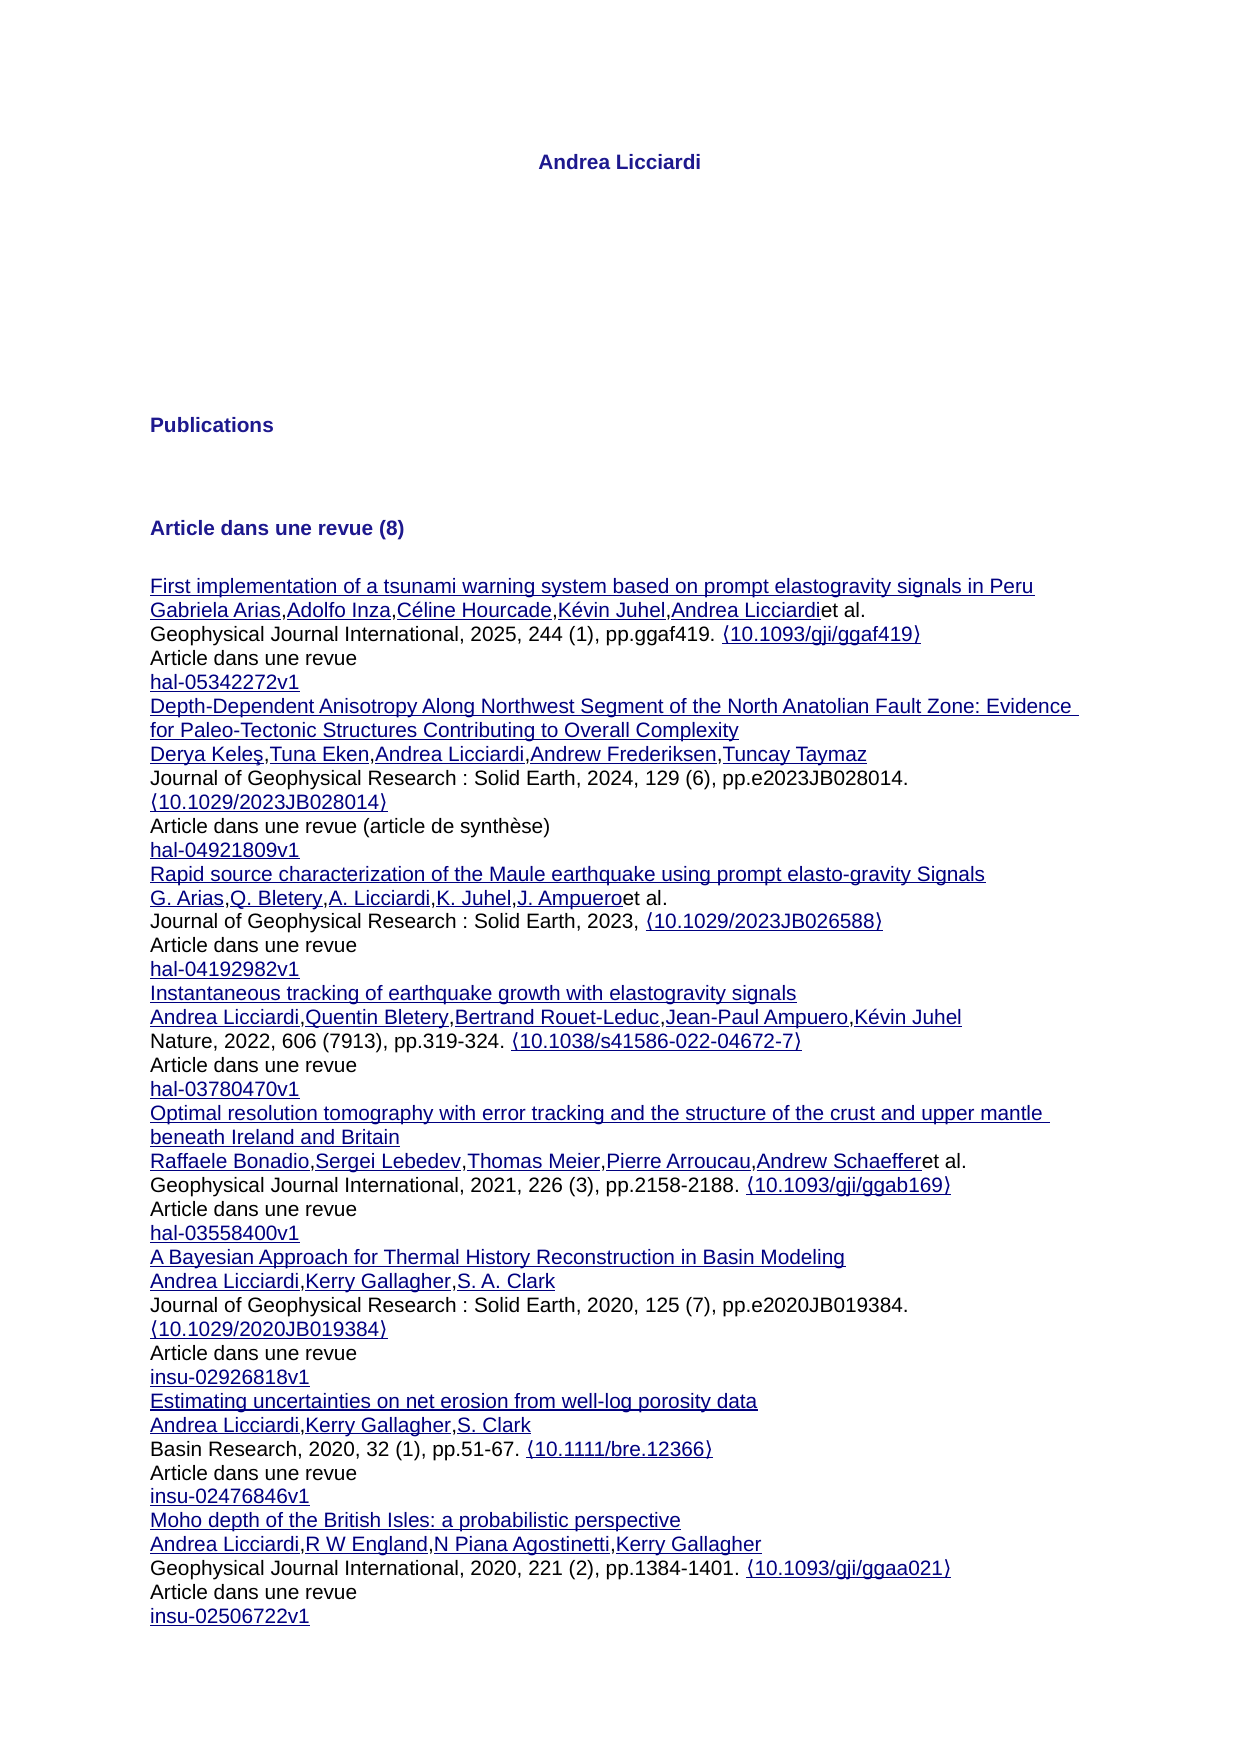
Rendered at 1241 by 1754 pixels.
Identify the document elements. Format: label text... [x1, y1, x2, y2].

table_cell A Bayesian Approach for Thermal History Reconstruction in Basin Modeling Andrea Licciardi,Kerry Gallagher,S. A. Clark Journal of Geophysical Research : Solid Earth, 2020, 125 (7), pp.e2020JB019384. ⟨10.1029/2020JB019384⟩ Article dans une revue insu-02926818v1 [150, 1245, 1090, 1388]
subtitle Article dans une revue (8) [150, 516, 1090, 539]
table_cell Estimating uncertainties on net erosion from well‐log porosity data Andrea Licciardi,Kerry Gallagher,S. Clark Basin Research, 2020, 32 (1), pp.51-67. ⟨10.1111/bre.12366⟩ Article dans une revue insu-02476846v1 [150, 1389, 1090, 1508]
table_cell Optimal resolution tomography with error tracking and the structure of the crust and upper mantle beneath Ireland and Britain Raffaele Bonadio,Sergei Lebedev,Thomas Meier,Pierre Arroucau,Andrew Schaefferet al. Geophysical Journal International, 2021, 226 (3), pp.2158-2188. ⟨10.1093/gji/ggab169⟩ Article dans une revue hal-03558400v1 [150, 1101, 1090, 1245]
subtitle Publications [150, 412, 1090, 436]
table_cell Moho depth of the British Isles: a probabilistic perspective Andrea Licciardi,R W England,N Piana Agostinetti,Kerry Gallagher Geophysical Journal International, 2020, 221 (2), pp.1384-1401. ⟨10.1093/gji/ggaa021⟩ Article dans une revue insu-02506722v1 [150, 1508, 1090, 1628]
table_cell Depth‐Dependent Anisotropy Along Northwest Segment of the North Anatolian Fault Zone: Evidence for Paleo‐Tectonic Structures Contributing to Overall Complexity Derya Keleş,Tuna Eken,Andrea Licciardi,Andrew Frederiksen,Tuncay Taymaz Journal of Geophysical Research : Solid Earth, 2024, 129 (6), pp.e2023JB028014. ⟨10.1029/2023JB028014⟩ Article dans une revue (article de synthèse) hal-04921809v1 [150, 694, 1090, 861]
table_header First implementation of a tsunami warning system based on prompt elastogravity signals in Peru Gabriela Arias,Adolfo Inza,Céline Hourcade,Kévin Juhel,Andrea Licciardiet al. Geophysical Journal International, 2025, 244 (1), pp.ggaf419. ⟨10.1093/gji/ggaf419⟩ Article dans une revue hal-05342272v1 [150, 574, 1090, 694]
table_cell Rapid source characterization of the Maule earthquake using prompt elasto‐gravity Signals G. Arias,Q. Bletery,A. Licciardi,K. Juhel,J. Ampueroet al. Journal of Geophysical Research : Solid Earth, 2023, ⟨10.1029/2023JB026588⟩ Article dans une revue hal-04192982v1 [150, 861, 1090, 981]
table_cell Instantaneous tracking of earthquake growth with elastogravity signals Andrea Licciardi,Quentin Bletery,Bertrand Rouet-Leduc,Jean-Paul Ampuero,Kévin Juhel Nature, 2022, 606 (7913), pp.319-324. ⟨10.1038/s41586-022-04672-7⟩ Article dans une revue hal-03780470v1 [150, 981, 1090, 1101]
subtitle Andrea Licciardi [150, 150, 1090, 174]
